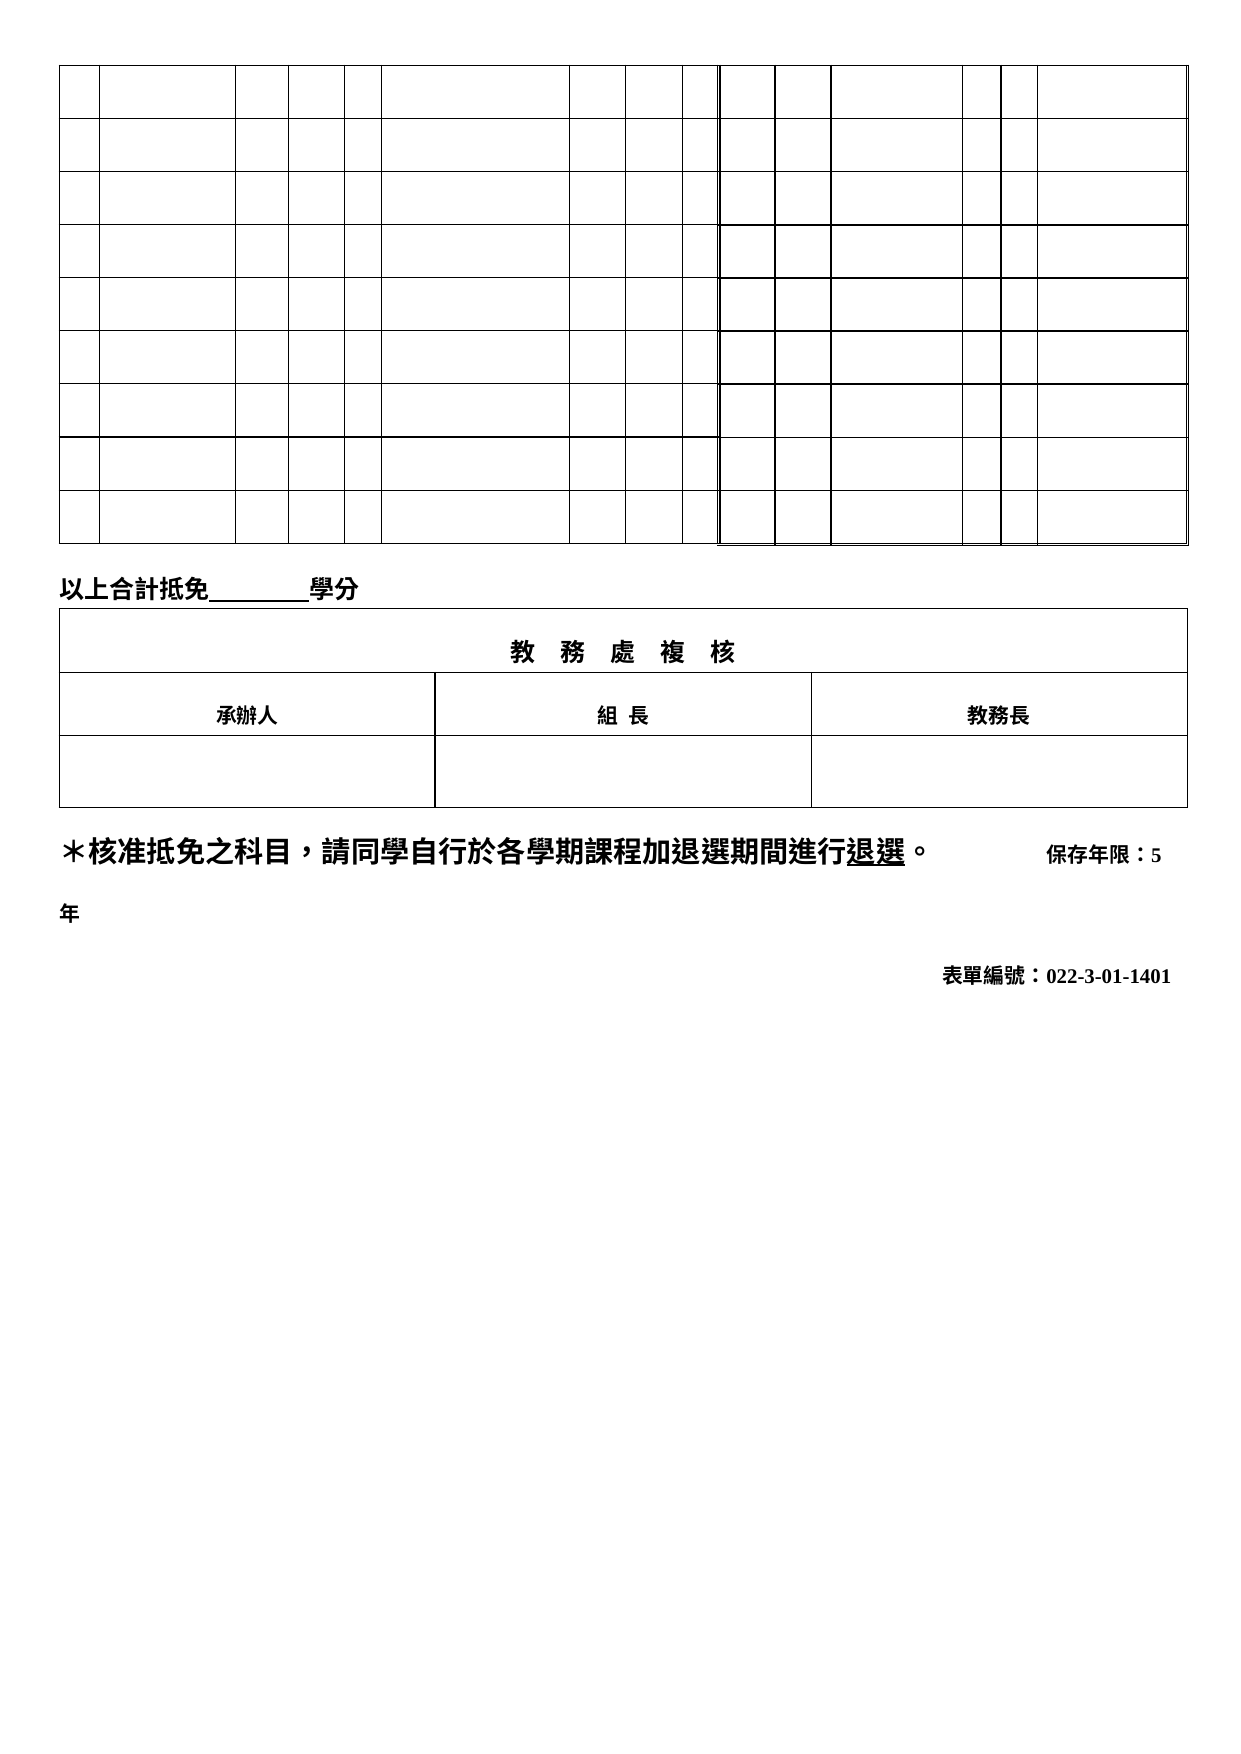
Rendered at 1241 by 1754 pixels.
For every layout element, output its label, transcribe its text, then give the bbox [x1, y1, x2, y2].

table_cell [963, 119, 1000, 171]
table_cell [683, 66, 717, 118]
table_cell [776, 226, 830, 277]
table_cell [776, 172, 830, 224]
table_cell 11 [60, 278, 99, 330]
table_cell [382, 491, 569, 543]
table_cell [963, 172, 1000, 224]
table_cell [1038, 119, 1186, 171]
table_cell [1002, 491, 1037, 543]
table_cell 13 [60, 384, 99, 436]
table_cell [382, 331, 569, 383]
table_cell [289, 119, 344, 171]
table_cell [626, 331, 682, 383]
table_cell [236, 119, 288, 171]
table_cell [832, 119, 962, 171]
table_cell [721, 279, 774, 330]
table_cell [776, 119, 830, 171]
table_cell [1002, 385, 1037, 436]
table_cell [570, 119, 625, 171]
table_cell [570, 331, 625, 383]
table_cell [626, 172, 682, 224]
table_cell [626, 225, 682, 277]
table_cell [570, 172, 625, 224]
table_cell [832, 332, 962, 383]
table_cell 14 [60, 438, 99, 489]
table_cell [626, 438, 682, 489]
table_cell [626, 278, 682, 330]
table_cell [963, 438, 1000, 489]
table_cell [721, 119, 774, 171]
table_cell [776, 385, 830, 436]
table_cell [382, 225, 569, 277]
table_cell [236, 172, 288, 224]
table_cell [963, 279, 1000, 330]
table_cell [570, 225, 625, 277]
table_cell [345, 66, 381, 118]
table_cell 8 [60, 119, 99, 171]
table_cell [236, 438, 288, 489]
table_cell [100, 438, 235, 489]
table_cell [721, 66, 774, 118]
table_cell [436, 736, 811, 807]
table_cell [721, 172, 774, 224]
table_cell [683, 331, 717, 383]
table_cell [1038, 438, 1186, 489]
table_cell [382, 66, 569, 118]
table_cell [236, 66, 288, 118]
table_cell [345, 384, 381, 436]
table_cell [963, 226, 1000, 277]
table_cell [721, 438, 774, 489]
table_cell [683, 119, 717, 171]
table_cell [570, 384, 625, 436]
table_cell [1002, 332, 1037, 383]
table_cell [721, 491, 774, 543]
table_cell [382, 278, 569, 330]
table_cell [382, 384, 569, 436]
table_cell [382, 172, 569, 224]
table_cell [963, 385, 1000, 436]
table_cell [683, 384, 717, 436]
table_cell [1002, 119, 1037, 171]
table_cell [570, 66, 625, 118]
table_cell [289, 172, 344, 224]
table_cell [832, 491, 962, 543]
table_cell [289, 225, 344, 277]
table_cell [683, 225, 717, 277]
table_cell [345, 491, 381, 543]
table_cell 承辦人 [60, 673, 434, 735]
table_cell [236, 384, 288, 436]
table_cell [289, 331, 344, 383]
table_cell [963, 332, 1000, 383]
table_cell [236, 331, 288, 383]
table_cell 7 [60, 66, 99, 118]
table_cell [382, 119, 569, 171]
table_cell [100, 384, 235, 436]
table_cell [683, 438, 717, 489]
table_cell 15 [60, 491, 99, 543]
table_cell [100, 278, 235, 330]
table_cell [1002, 438, 1037, 489]
table_cell [236, 278, 288, 330]
table_cell [776, 332, 830, 383]
table_cell [100, 331, 235, 383]
table_cell [721, 226, 774, 277]
table_cell [832, 438, 962, 489]
table_cell [626, 384, 682, 436]
table_cell [345, 331, 381, 383]
table_cell [1038, 279, 1186, 330]
table_cell [289, 384, 344, 436]
table_cell [683, 491, 717, 543]
table_cell [1038, 66, 1186, 118]
text 以上合計抵免 學分 [59, 546, 1181, 608]
table_cell [289, 278, 344, 330]
table_cell [1038, 332, 1186, 383]
table_cell [1002, 66, 1037, 118]
table_cell [776, 279, 830, 330]
table_cell [776, 438, 830, 489]
table_cell [100, 491, 235, 543]
table_cell [345, 438, 381, 489]
table_cell [100, 66, 235, 118]
table_cell [776, 491, 830, 543]
table_cell [570, 438, 625, 489]
table_cell [776, 66, 830, 118]
table_cell [963, 66, 1000, 118]
table_cell [100, 225, 235, 277]
table_cell [832, 279, 962, 330]
table_cell [100, 119, 235, 171]
table_cell [570, 491, 625, 543]
table_cell 組 長 [436, 673, 811, 735]
table_cell [236, 225, 288, 277]
table_cell [345, 225, 381, 277]
table_cell 12 [60, 331, 99, 383]
table_cell [570, 278, 625, 330]
table_cell [289, 438, 344, 489]
table_cell 9 [60, 172, 99, 224]
table_cell [345, 119, 381, 171]
table_cell [721, 385, 774, 436]
table_cell [812, 736, 1187, 807]
table_cell [626, 66, 682, 118]
table_cell 10 [60, 225, 99, 277]
table_cell [1038, 172, 1186, 224]
table_cell [1038, 385, 1186, 436]
table_cell [1002, 172, 1037, 224]
table_cell 教務長 [812, 673, 1187, 735]
table_cell [100, 172, 235, 224]
table_cell [1002, 279, 1037, 330]
table_cell [683, 278, 717, 330]
table_cell [683, 172, 717, 224]
table_cell [382, 438, 569, 489]
table_cell [345, 172, 381, 224]
table_cell [626, 491, 682, 543]
table_cell [289, 66, 344, 118]
table_cell [963, 491, 1000, 543]
table_cell [345, 278, 381, 330]
table_cell [832, 385, 962, 436]
table_cell [626, 119, 682, 171]
table_cell [721, 332, 774, 383]
table_cell [832, 172, 962, 224]
table_cell [289, 491, 344, 543]
table_cell [1002, 226, 1037, 277]
text ＊核准抵免之科目，請同學自行於各學期課程加退選期間進行退選。 保存年限：5年 [59, 808, 1181, 933]
table_header 教 務 處 複 核 [60, 609, 1187, 672]
table_cell [832, 226, 962, 277]
table_cell [832, 66, 962, 118]
text 表單編號：022-3-01-1401 [59, 933, 1181, 995]
table_cell [60, 736, 434, 807]
table_cell [236, 491, 288, 543]
table_cell [1038, 226, 1186, 277]
table_cell [1038, 491, 1186, 543]
